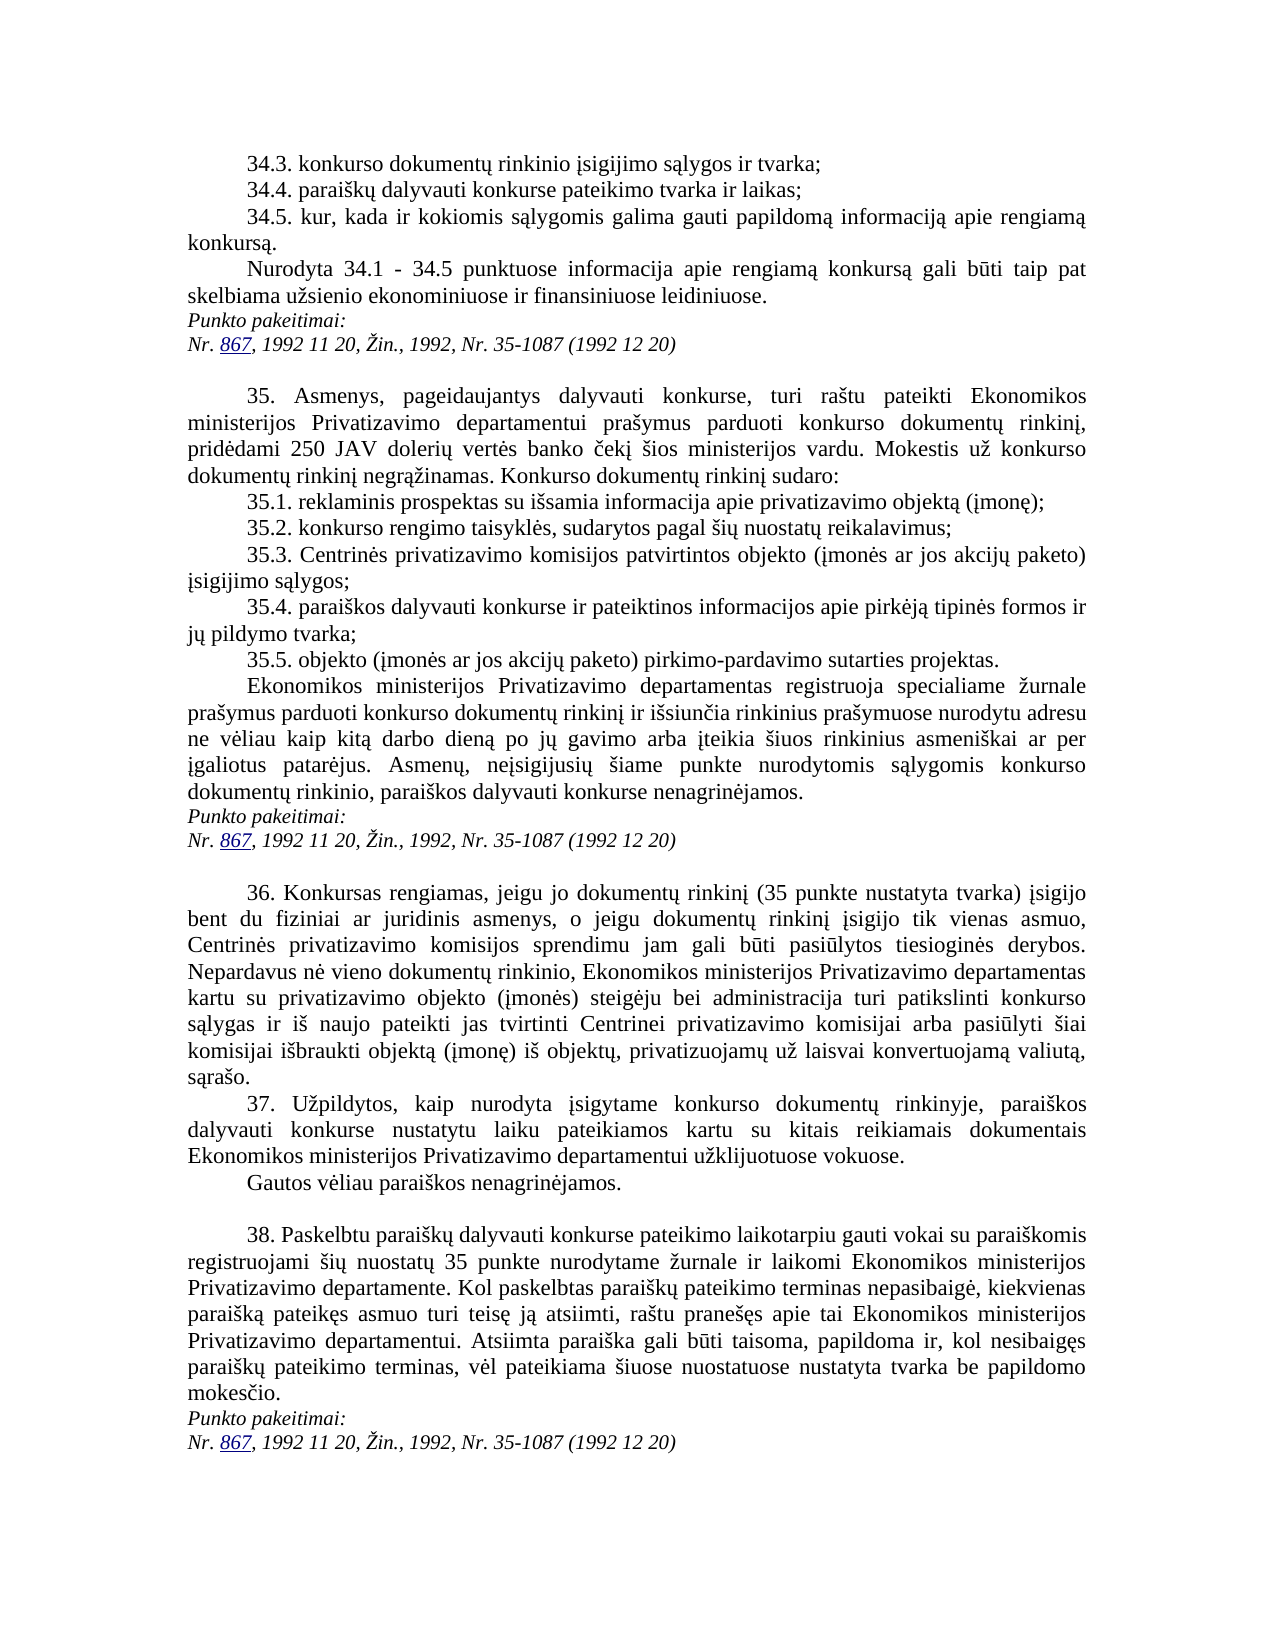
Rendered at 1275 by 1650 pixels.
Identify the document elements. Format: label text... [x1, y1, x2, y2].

text 35.4. paraiškos dalyvauti konkurse ir pateiktinos informacijos apie pirkėją tipinės formos ir jų pildymo tvarka; [187, 593, 1087, 646]
text 34.5. kur, kada ir kokiomis sąlygomis galima gauti papildomą informaciją apie rengiamą konkursą. [187, 203, 1087, 255]
text Punkto pakeitimai: [187, 1406, 1087, 1430]
text 35. Asmenys, pageidaujantys dalyvauti konkurse, turi raštu pateikti Ekonomikos ministerijos Privatizavimo departamentui prašymus parduoti konkurso dokumentų rinkinį, pridėdami 250 JAV dolerių vertės banko čekį šios ministerijos vardu. Mokestis už konkurso dokumentų rinkinį negrąžinamas. Konkurso dokumentų rinkinį sudaro: [187, 383, 1087, 488]
text 38. Paskelbtu paraiškų dalyvauti konkurse pateikimo laikotarpiu gauti vokai su paraiškomis registruojami šių nuostatų 35 punkte nurodytame žurnale ir laikomi Ekonomikos ministerijos Privatizavimo departamente. Kol paskelbtas paraiškų pateikimo terminas nepasibaigė, kiekvienas paraišką pateikęs asmuo turi teisę ją atsiimti, raštu pranešęs apie tai Ekonomikos ministerijos Privatizavimo departamentui. Atsiimta paraiška gali būti taisoma, papildoma ir, kol nesibaigęs paraiškų pateikimo terminas, vėl pateikiama šiuose nuostatuose nustatyta tvarka be papildomo mokesčio. [187, 1221, 1087, 1406]
text Punkto pakeitimai: [187, 308, 1087, 332]
text 35.3. Centrinės privatizavimo komisijos patvirtintos objekto (įmonės ar jos akcijų paketo) įsigijimo sąlygos; [187, 541, 1087, 593]
text Punkto pakeitimai: [187, 804, 1087, 828]
text 35.2. konkurso rengimo taisyklės, sudarytos pagal šių nuostatų reikalavimus; [187, 514, 1087, 541]
text 34.3. konkurso dokumentų rinkinio įsigijimo sąlygos ir tvarka; [187, 150, 1087, 176]
text 34.4. paraiškų dalyvauti konkurse pateikimo tvarka ir laikas; [187, 176, 1087, 203]
text Nurodyta 34.1 - 34.5 punktuose informacija apie rengiamą konkursą gali būti taip pat skelbiama užsienio ekonominiuose ir finansiniuose leidiniuose. [187, 255, 1087, 308]
text Nr. 867, 1992 11 20, Žin., 1992, Nr. 35-1087 (1992 12 20) [187, 828, 1087, 852]
text Ekonomikos ministerijos Privatizavimo departamentas registruoja specialiame žurnale prašymus parduoti konkurso dokumentų rinkinį ir išsiunčia rinkinius prašymuose nurodytu adresu ne vėliau kaip kitą darbo dieną po jų gavimo arba įteikia šiuos rinkinius asmeniškai ar per įgaliotus patarėjus. Asmenų, neįsigijusių šiame punkte nurodytomis sąlygomis konkurso dokumentų rinkinio, paraiškos dalyvauti konkurse nenagrinėjamos. [187, 672, 1087, 804]
text Nr. 867, 1992 11 20, Žin., 1992, Nr. 35-1087 (1992 12 20) [187, 1430, 1087, 1454]
text Nr. 867, 1992 11 20, Žin., 1992, Nr. 35-1087 (1992 12 20) [187, 332, 1087, 356]
text 36. Konkursas rengiamas, jeigu jo dokumentų rinkinį (35 punkte nustatyta tvarka) įsigijo bent du fiziniai ar juridinis asmenys, o jeigu dokumentų rinkinį įsigijo tik vienas asmuo, Centrinės privatizavimo komisijos sprendimu jam gali būti pasiūlytos tiesioginės derybos. Nepardavus nė vieno dokumentų rinkinio, Ekonomikos ministerijos Privatizavimo departamentas kartu su privatizavimo objekto (įmonės) steigėju bei administracija turi patikslinti konkurso sąlygas ir iš naujo pateikti jas tvirtinti Centrinei privatizavimo komisijai arba pasiūlyti šiai komisijai išbraukti objektą (įmonę) iš objektų, privatizuojamų už laisvai konvertuojamą valiutą, sąrašo. [187, 879, 1087, 1089]
text Gautos vėliau paraiškos nenagrinėjamos. [187, 1169, 1087, 1195]
text 35.1. reklaminis prospektas su išsamia informacija apie privatizavimo objektą (įmonę); [187, 488, 1087, 514]
text 37. Užpildytos, kaip nurodyta įsigytame konkurso dokumentų rinkinyje, paraiškos dalyvauti konkurse nustatytu laiku pateikiamos kartu su kitais reikiamais dokumentais Ekonomikos ministerijos Privatizavimo departamentui užklijuotuose vokuose. [187, 1089, 1087, 1169]
text 35.5. objekto (įmonės ar jos akcijų paketo) pirkimo-pardavimo sutarties projektas. [187, 646, 1087, 672]
